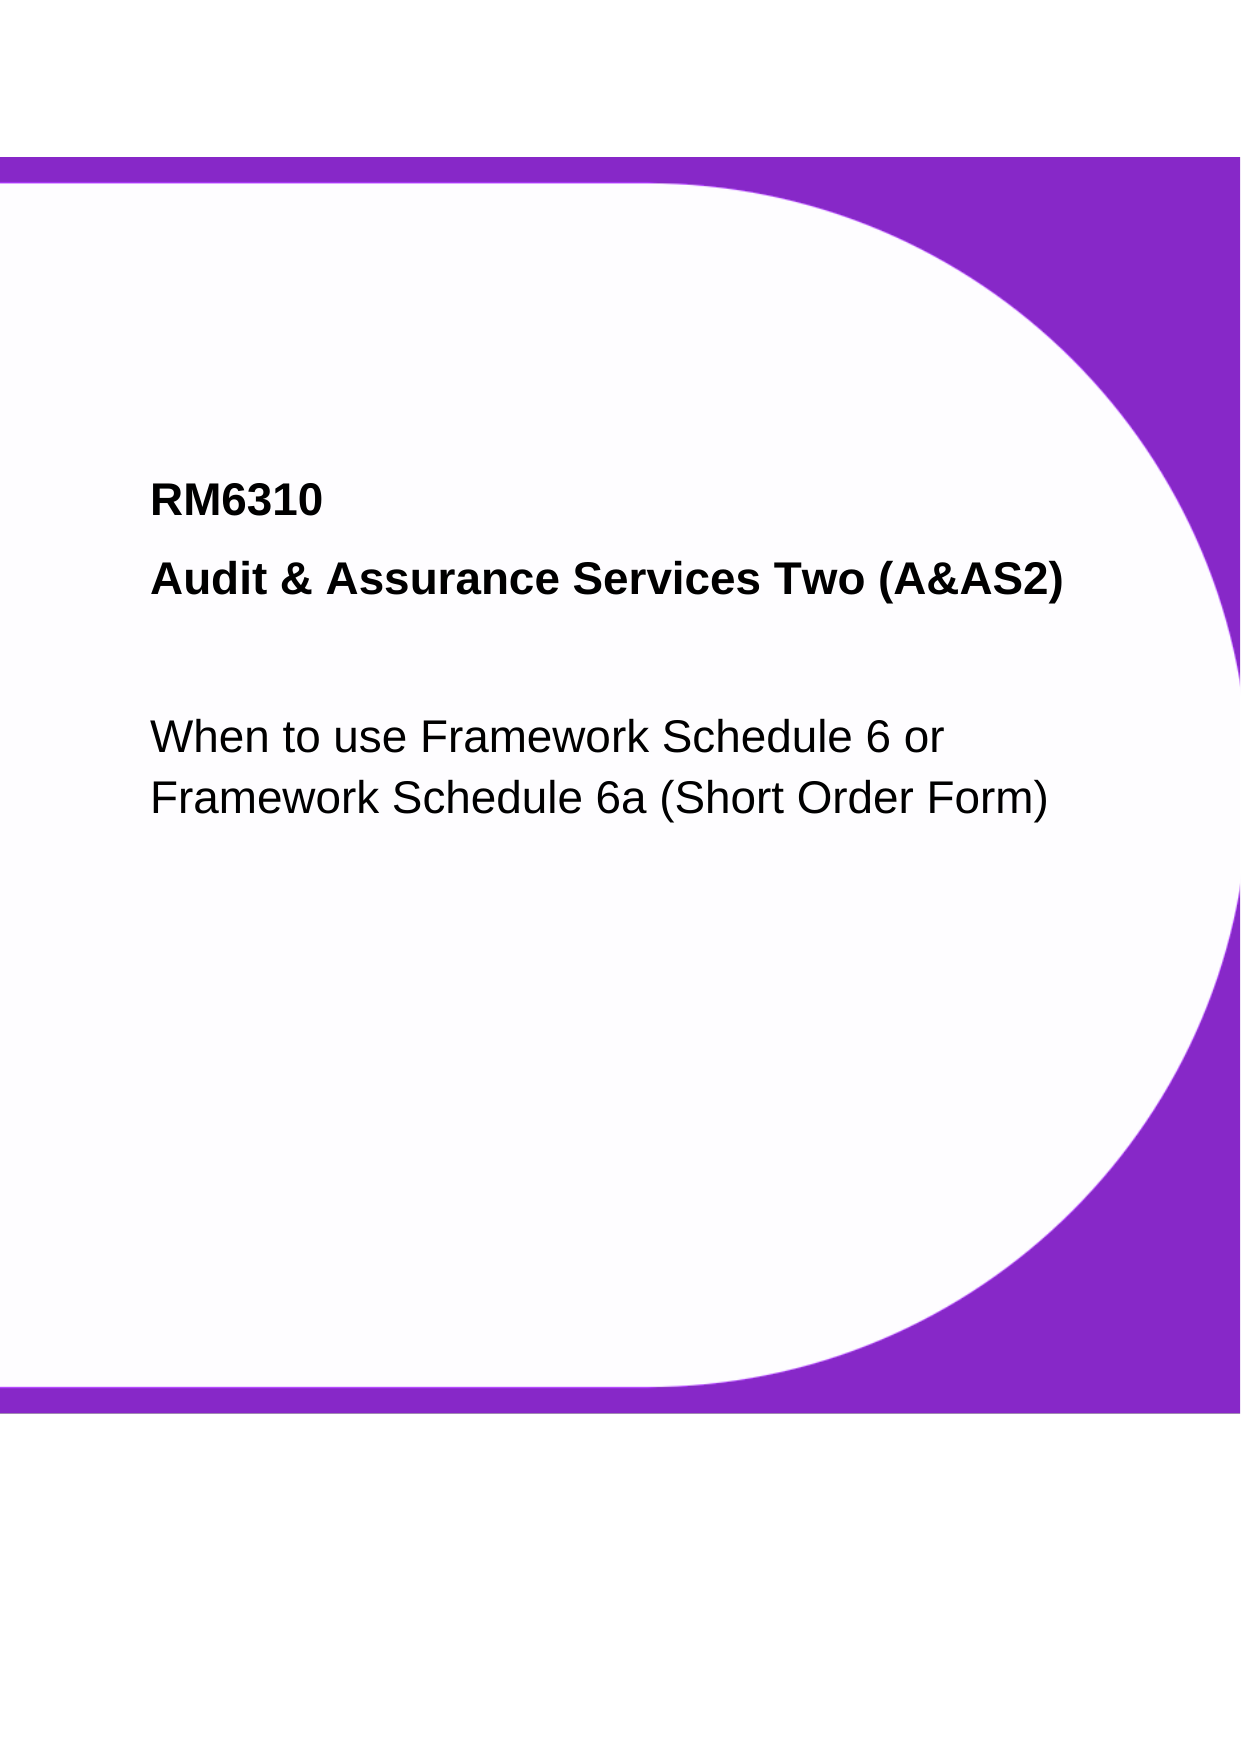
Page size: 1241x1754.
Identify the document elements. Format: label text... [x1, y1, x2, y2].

picture [0, 157, 1241, 1415]
title When to use Framework Schedule 6 or Framework Schedule 6a (Short Order Form) [150, 710, 1090, 823]
title Audit & Assurance Services Two (A&AS2) [150, 551, 1090, 604]
title RM6310 [150, 472, 1090, 525]
